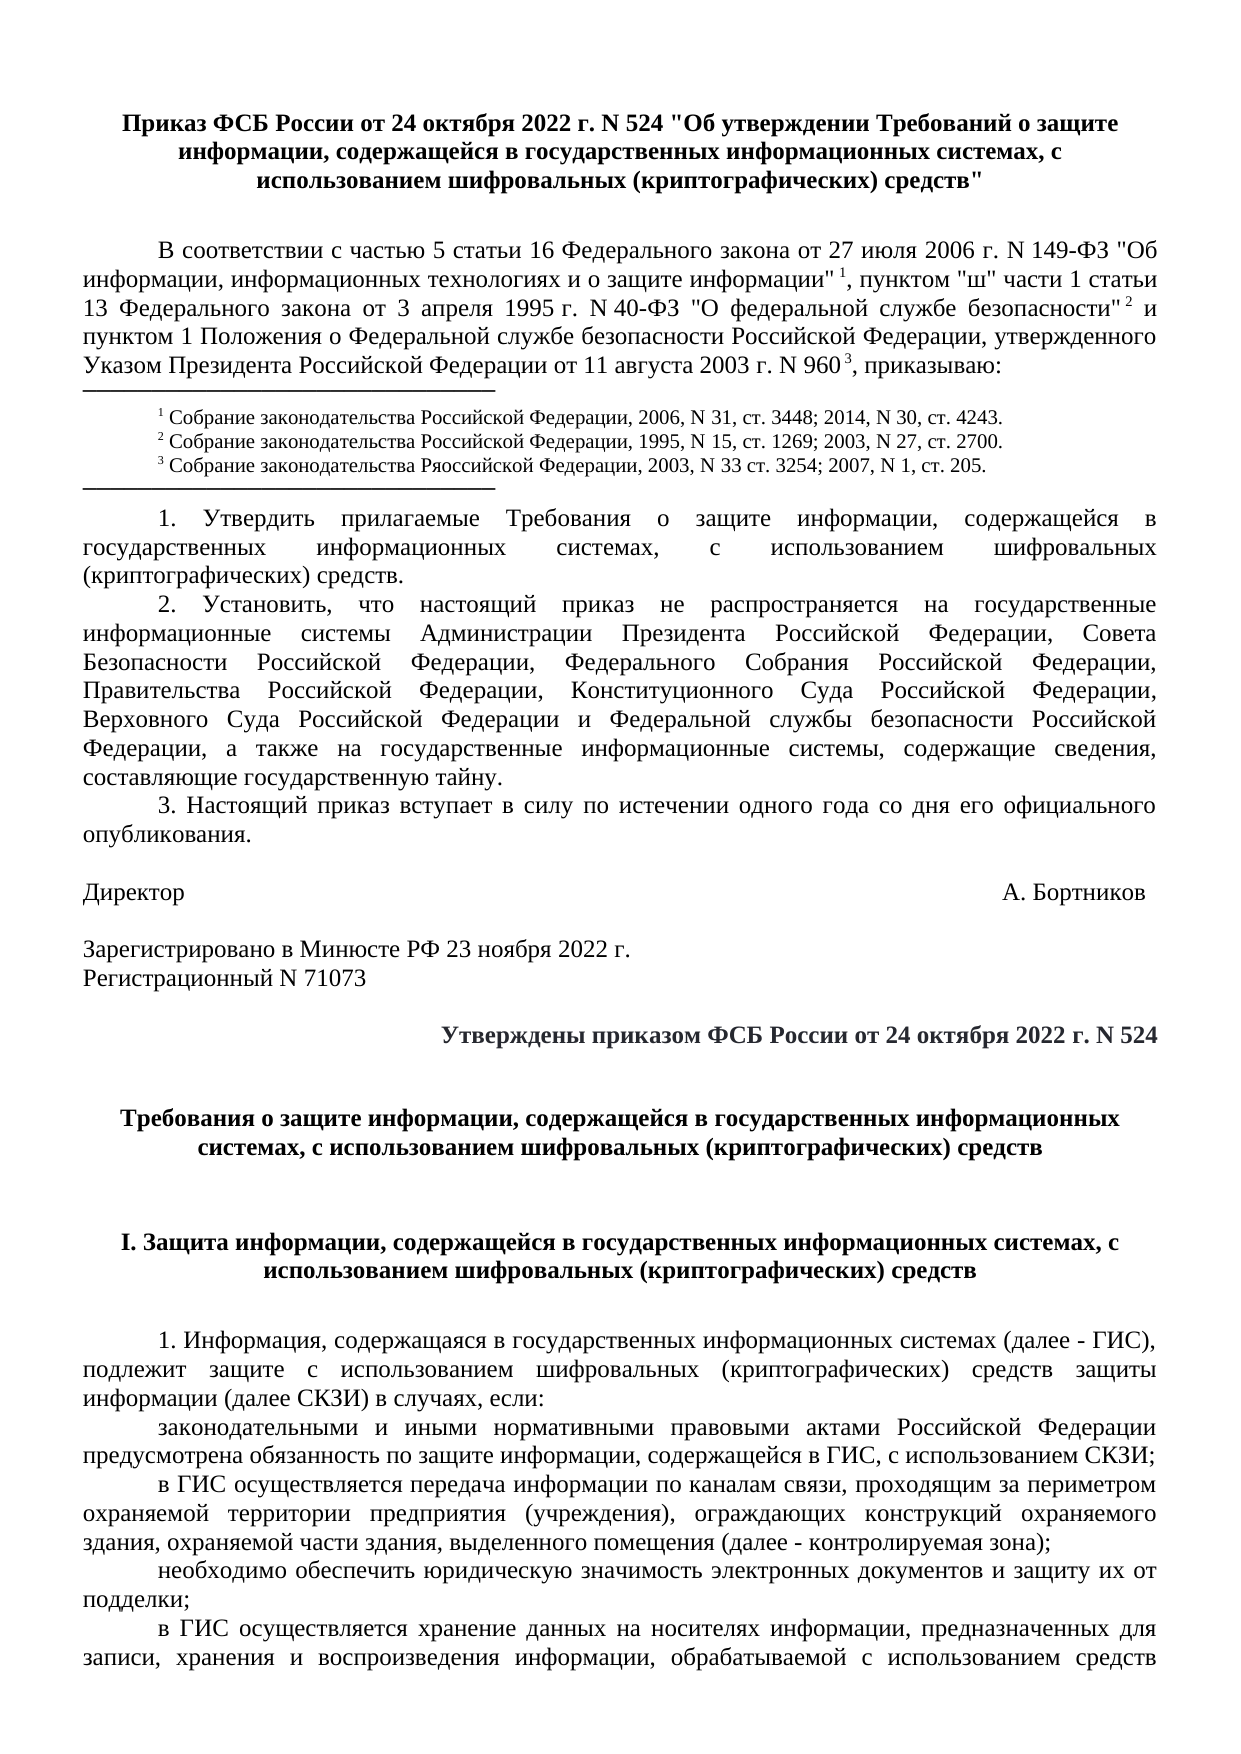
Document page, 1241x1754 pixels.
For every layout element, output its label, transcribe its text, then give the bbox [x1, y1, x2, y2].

text 3. Настоящий приказ вступает в силу по истечении одного года со дня его официального опубликования. [83, 791, 1157, 848]
text законодательными и иными нормативными правовыми актами Российской Федерации предусмотрена обязанность по защите информации, содержащейся в ГИС, с использованием СКЗИ; [83, 1412, 1157, 1469]
table_header А. Бортников [791, 877, 1146, 906]
text 2 Собрание законодательства Российской Федерации, 1995, N 15, ст. 1269; 2003, N 27, ст. 2700. [83, 429, 1157, 453]
subtitle Приказ ФСБ России от 24 октября 2022 г. N 524 "Об утверждении Требований о защите информации, содержащейся в государственных информационных системах, с использованием шифровальных (криптографических) средств" [83, 108, 1157, 194]
text 1. Информация, содержащаяся в государственных информационных системах (далее - ГИС), подлежит защите с использованием шифровальных (криптографических) средств защиты информации (далее СКЗИ) в случаях, если: [83, 1326, 1157, 1412]
subtitle I. Защита информации, содержащейся в государственных информационных системах, с использованием шифровальных (криптографических) средств [83, 1227, 1157, 1284]
text 1. Утвердить прилагаемые Требования о защите информации, содержащейся в государственных информационных системах, с использованием шифровальных (криптографических) средств. [83, 503, 1157, 589]
text Регистрационный N 71073 [83, 963, 1157, 992]
text ────────────────────────────── [83, 477, 1157, 503]
text Утверждены приказом ФСБ России от 24 октября 2022 г. N 524 [83, 1021, 1157, 1049]
text 3 Собрание законодательства Ряоссийской Федерации, 2003, N 33 ст. 3254; 2007, N 1, ст. 205. [83, 453, 1157, 477]
text В соответствии с частью 5 статьи 16 Федерального закона от 27 июля 2006 г. N 149-ФЗ "Об информации, информационных технологиях и о защите информации" 1, пунктом "ш" части 1 статьи 13 Федерального закона от 3 апреля 1995 г. N 40-ФЗ "О федеральной службе безопасности" 2 и пунктом 1 Положения о Федеральной службе безопасности Российской Федерации, утвержденного Указом Президента Российской Федерации от 11 августа 2003 г. N 960 3, приказываю: [83, 235, 1157, 379]
text Зарегистрировано в Минюсте РФ 23 ноября 2022 г. [83, 934, 1157, 963]
text 1 Собрание законодательства Российской Федерации, 2006, N 31, ст. 3448; 2014, N 30, ст. 4243. [83, 405, 1157, 429]
text ────────────────────────────── [83, 379, 1157, 405]
subtitle Требования о защите информации, содержащейся в государственных информационных системах, с использованием шифровальных (криптографических) средств [83, 1103, 1157, 1161]
text необходимо обеспечить юридическую значимость электронных документов и защиту их от подделки; [83, 1556, 1157, 1613]
text в ГИС осуществляется передача информации по каналам связи, проходящим за периметром охраняемой территории предприятия (учреждения), ограждающих конструкций охраняемого здания, охраняемой части здания, выделенного помещения (далее - контролируемая зона); [83, 1469, 1157, 1556]
text в ГИС осуществляется хранение данных на носителях информации, предназначенных для записи, хранения и воспроизведения информации, обрабатываемой с использованием средств [83, 1613, 1157, 1671]
table_header Директор [83, 877, 791, 906]
text 2. Установить, что настоящий приказ не распространяется на государственные информационные системы Администрации Президента Российской Федерации, Совета Безопасности Российской Федерации, Федерального Собрания Российской Федерации, Правительства Российской Федерации, Конституционного Суда Российской Федерации, Верховного Суда Российской Федерации и Федеральной службы безопасности Российской Федерации, а также на государственные информационные системы, содержащие сведения, составляющие государственную тайну. [83, 589, 1157, 791]
